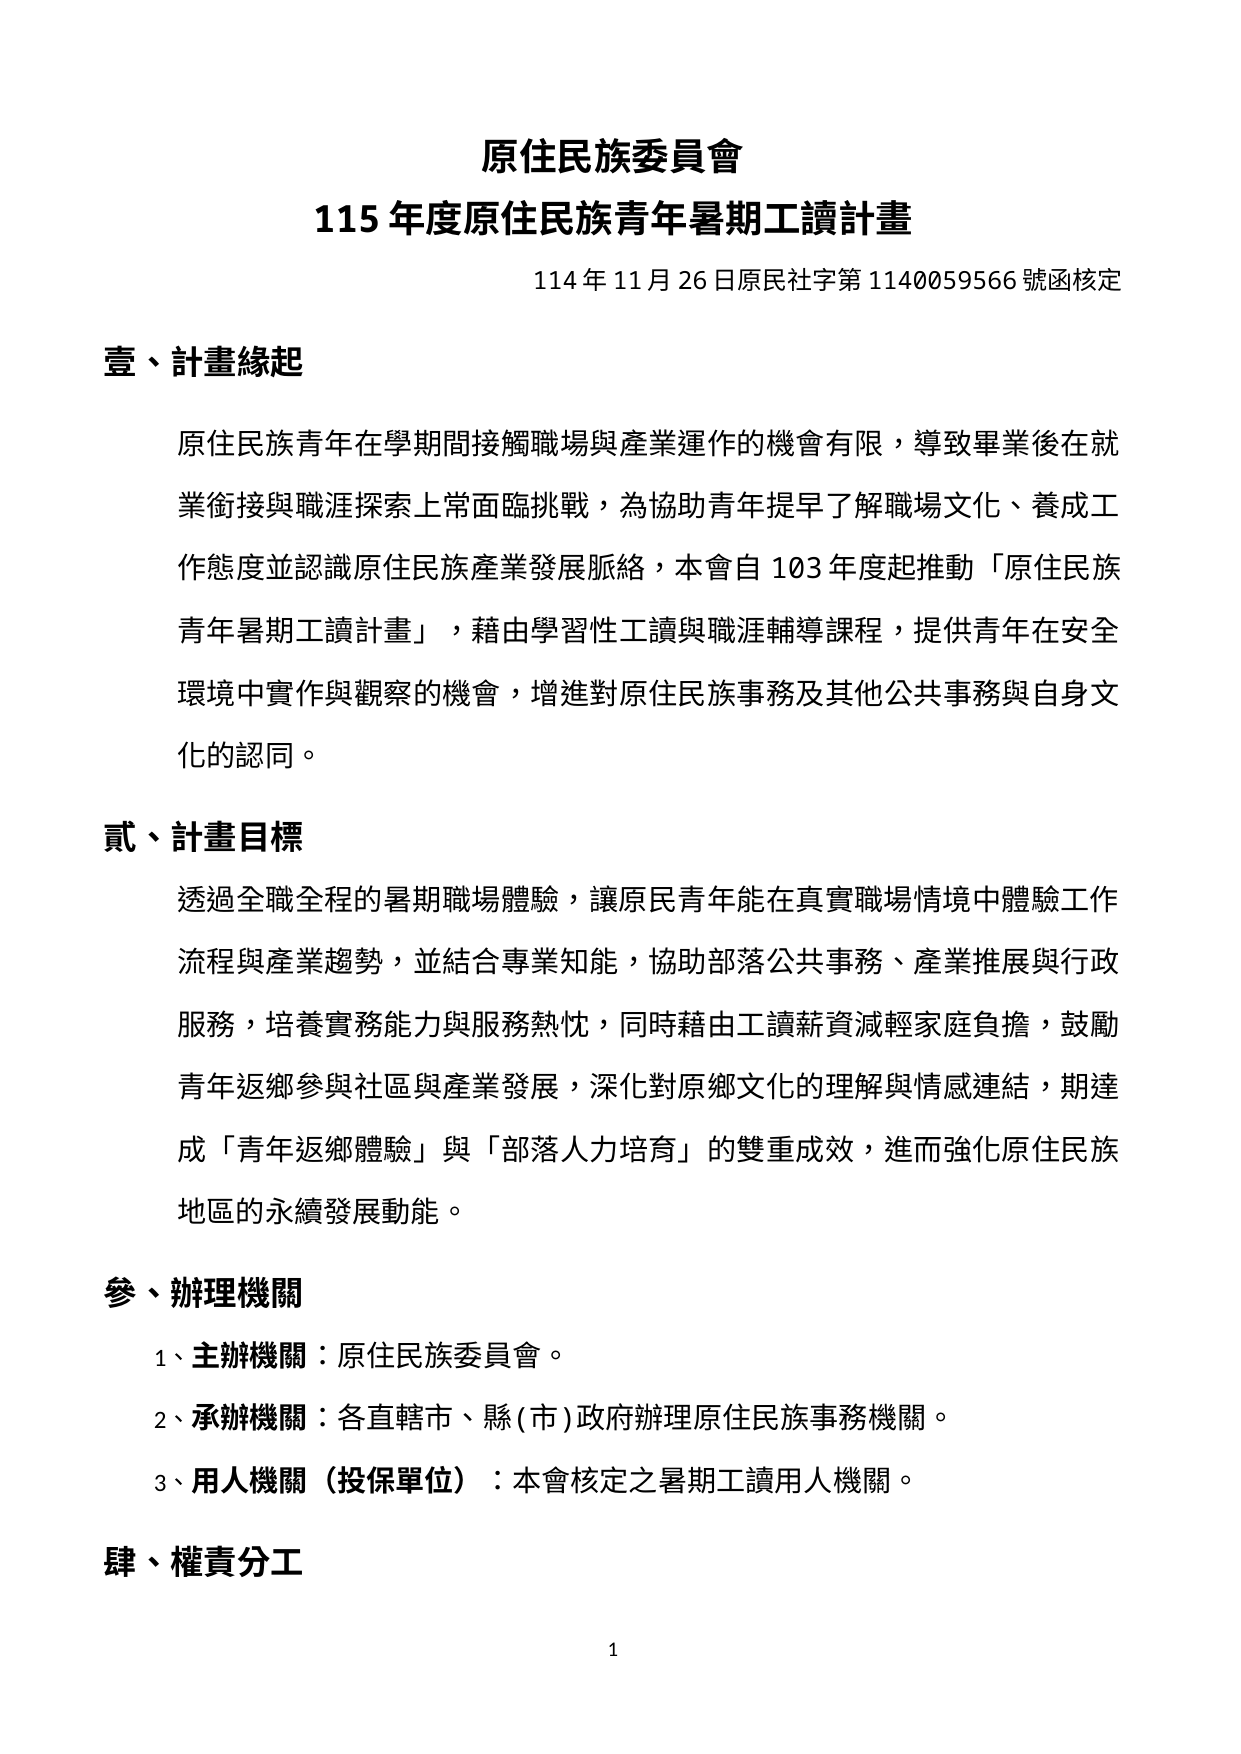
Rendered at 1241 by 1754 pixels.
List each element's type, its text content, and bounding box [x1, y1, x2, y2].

list 承辦機關：各直轄市、縣(市)政府辦理原住民族事務機關。 [153, 1375, 1122, 1437]
list 計畫目標 [103, 793, 1122, 856]
list 計畫緣起 [103, 318, 1122, 381]
text 原住民族委員會 [103, 112, 1122, 175]
text 114年11月26日原民社字第1140059566號函核定 [103, 237, 1122, 300]
text 115年度原住民族青年暑期工讀計畫 [103, 175, 1122, 237]
list 主辦機關：原住民族委員會。 [153, 1312, 1122, 1375]
list 辦理機關 [103, 1250, 1122, 1312]
text 透過全職全程的暑期職場體驗，讓原民青年能在真實職場情境中體驗工作流程與產業趨勢，並結合專業知能，協助部落公共事務、產業推展與行政服務，培養實務能力與服務熱忱，同時藉由工讀薪資減輕家庭負擔，鼓勵青年返鄉參與社區與產業發展，深化對原鄉文化的理解與情感連結，期達成「青年返鄉體驗」與「部落人力培育」的雙重成效，進而強化原住民族地區的永續發展動能。 [177, 856, 1122, 1231]
list 用人機關（投保單位）：本會核定之暑期工讀用人機關。 [153, 1437, 1122, 1500]
list 權責分工 [103, 1518, 1122, 1581]
text 原住民族青年在學期間接觸職場與產業運作的機會有限，導致畢業後在就業銜接與職涯探索上常面臨挑戰，為協助青年提早了解職場文化、養成工作態度並認識原住民族產業發展脈絡，本會自103年度起推動「原住民族青年暑期工讀計畫」，藉由學習性工讀與職涯輔導課程，提供青年在安全環境中實作與觀察的機會，增進對原住民族事務及其他公共事務與自身文化的認同。 [177, 400, 1122, 775]
